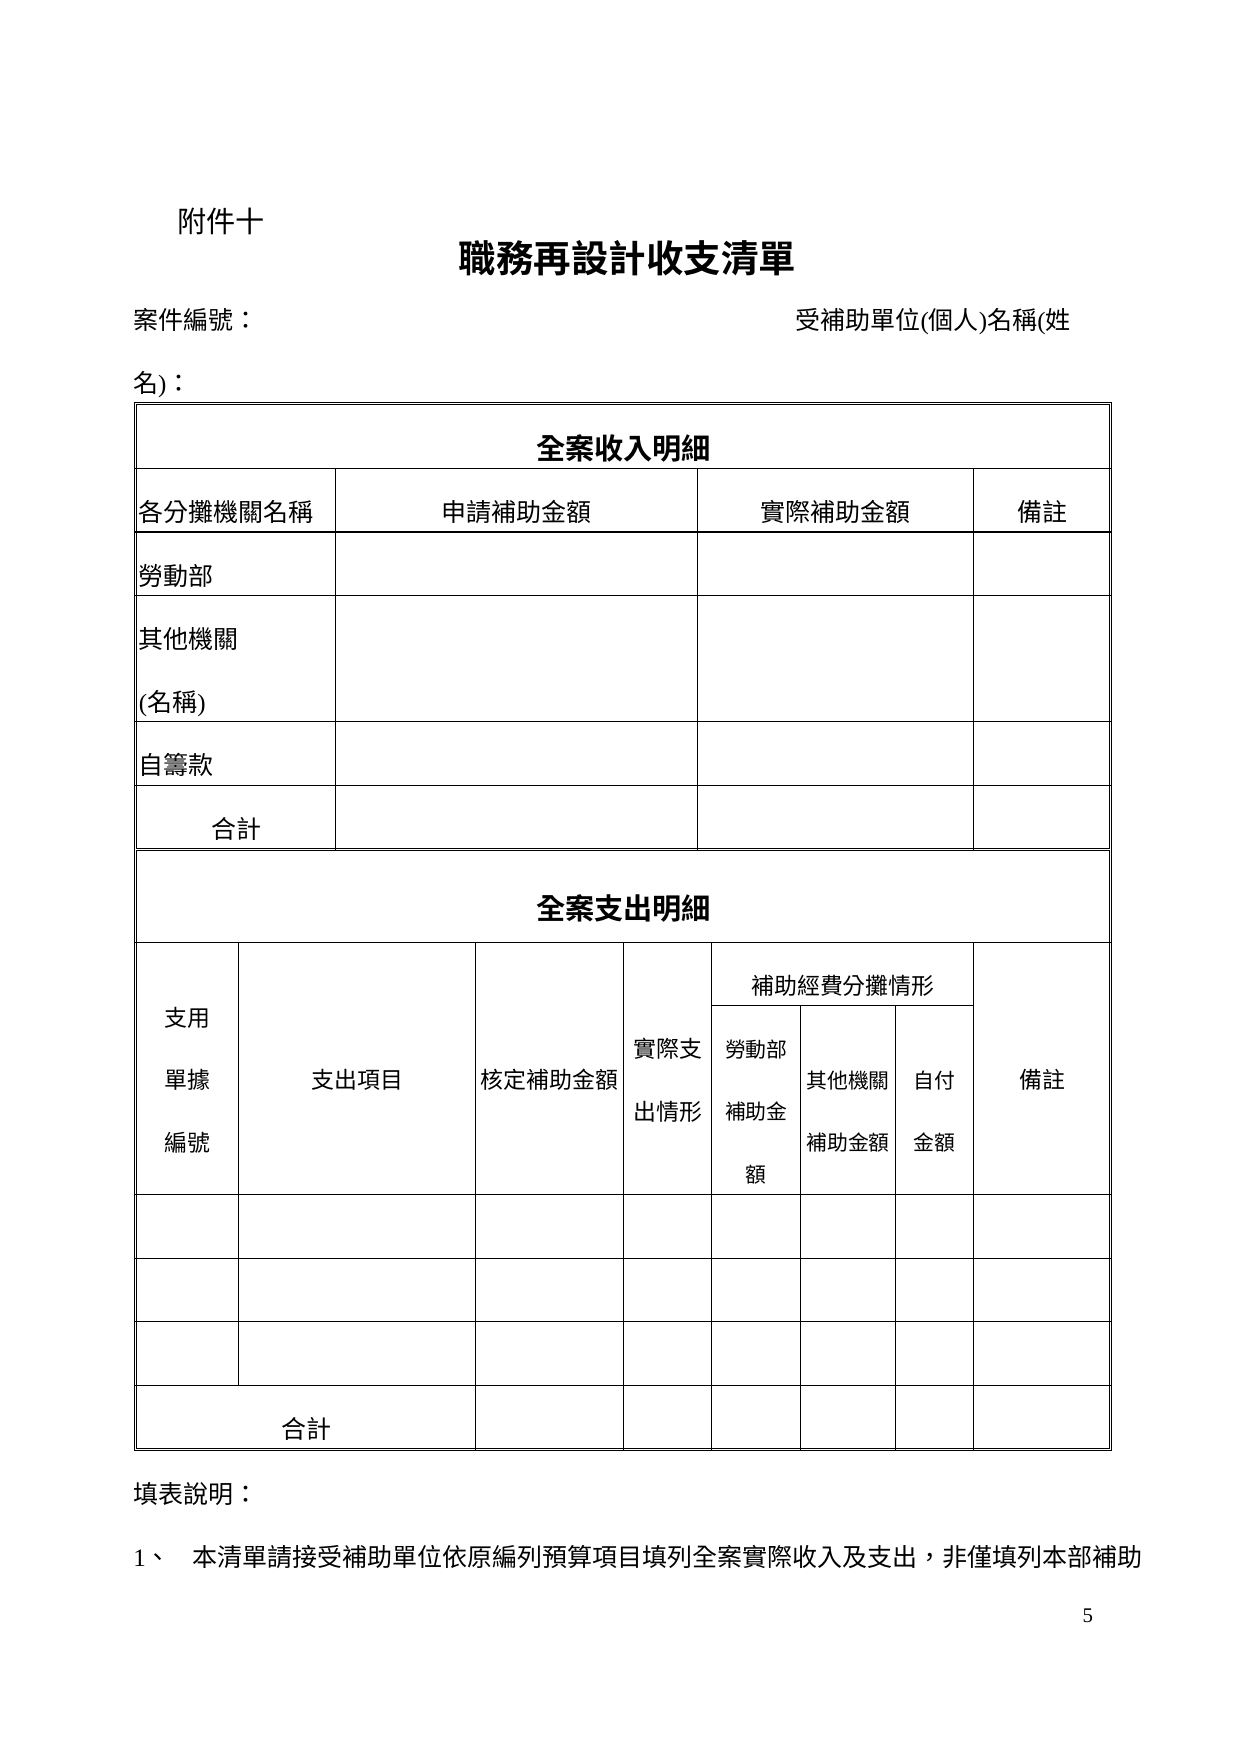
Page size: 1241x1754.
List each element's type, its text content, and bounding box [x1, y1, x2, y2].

table_cell [624, 1259, 711, 1321]
table_cell 自籌款 [137, 722, 335, 784]
text 職務再設計收支清單 [133, 215, 1122, 277]
table_cell 支出項目 [239, 943, 475, 1194]
table_cell 全案支出明細 [137, 851, 1109, 942]
table_cell [239, 1195, 475, 1257]
table_cell [476, 1386, 623, 1448]
table_cell [801, 1195, 895, 1257]
table_cell 核定補助金額 [476, 943, 623, 1194]
table_cell 支用 單據 編號 [137, 943, 238, 1194]
table_cell [698, 722, 973, 784]
table_cell 勞動部補助金額 [712, 1006, 800, 1194]
table_cell [336, 533, 697, 595]
table_cell 實際補助金額 [698, 469, 973, 531]
list 本清單請接受補助單位依原編列預算項目填列全案實際收入及支出，非僅填列本部補助 [133, 1514, 1152, 1576]
table_cell [476, 1322, 623, 1384]
table_cell [698, 786, 973, 848]
table_cell [712, 1259, 800, 1321]
table_cell [476, 1259, 623, 1321]
table_cell 其他機關補助金額 [801, 1006, 895, 1194]
table_cell [137, 1322, 238, 1384]
table_cell [974, 1195, 1109, 1257]
text 案件編號： 受補助單位(個人)名稱(姓名)： [133, 277, 1096, 402]
table_cell [476, 1195, 623, 1257]
table_cell [239, 1322, 475, 1384]
table_cell [974, 786, 1109, 848]
table_cell 其他機關 (名稱) [137, 596, 335, 721]
table_cell 申請補助金額 [336, 469, 697, 531]
table_cell [698, 533, 973, 595]
table_cell 勞動部 [137, 533, 335, 595]
table_cell [137, 1259, 238, 1321]
table_cell [801, 1386, 895, 1448]
table_cell [239, 1259, 475, 1321]
table_cell [336, 786, 697, 848]
table_cell 實際支出情形 [624, 943, 711, 1194]
table_cell [624, 1195, 711, 1257]
table_cell [336, 596, 697, 721]
table_cell [974, 1386, 1109, 1448]
table_cell [896, 1386, 973, 1448]
table_cell [137, 1195, 238, 1257]
text 填表說明： [133, 1451, 1208, 1514]
table_cell [624, 1322, 711, 1384]
table_cell 各分攤機關名稱 [137, 469, 335, 531]
table_cell [974, 596, 1109, 721]
table_cell [712, 1386, 800, 1448]
table_cell 合計 [137, 1386, 475, 1448]
table_cell 補助經費分攤情形 [712, 943, 973, 1005]
table_cell [974, 722, 1109, 784]
table_cell [801, 1322, 895, 1384]
table_cell [896, 1322, 973, 1384]
table_cell [896, 1195, 973, 1257]
table_cell [896, 1259, 973, 1321]
table_cell [974, 1259, 1109, 1321]
table_cell 備註 [974, 943, 1109, 1194]
table_cell [624, 1386, 711, 1448]
table_cell [712, 1322, 800, 1384]
table_cell 自付 金額 [896, 1006, 973, 1194]
table_cell 備註 [974, 469, 1109, 531]
table_cell [801, 1259, 895, 1321]
table_header 全案收入明細 [137, 405, 1109, 468]
table_cell [974, 533, 1109, 595]
table_cell 合計 [137, 786, 335, 848]
table_cell [712, 1195, 800, 1257]
table_cell [698, 596, 973, 721]
table_cell [974, 1322, 1109, 1384]
table_cell [336, 722, 697, 784]
